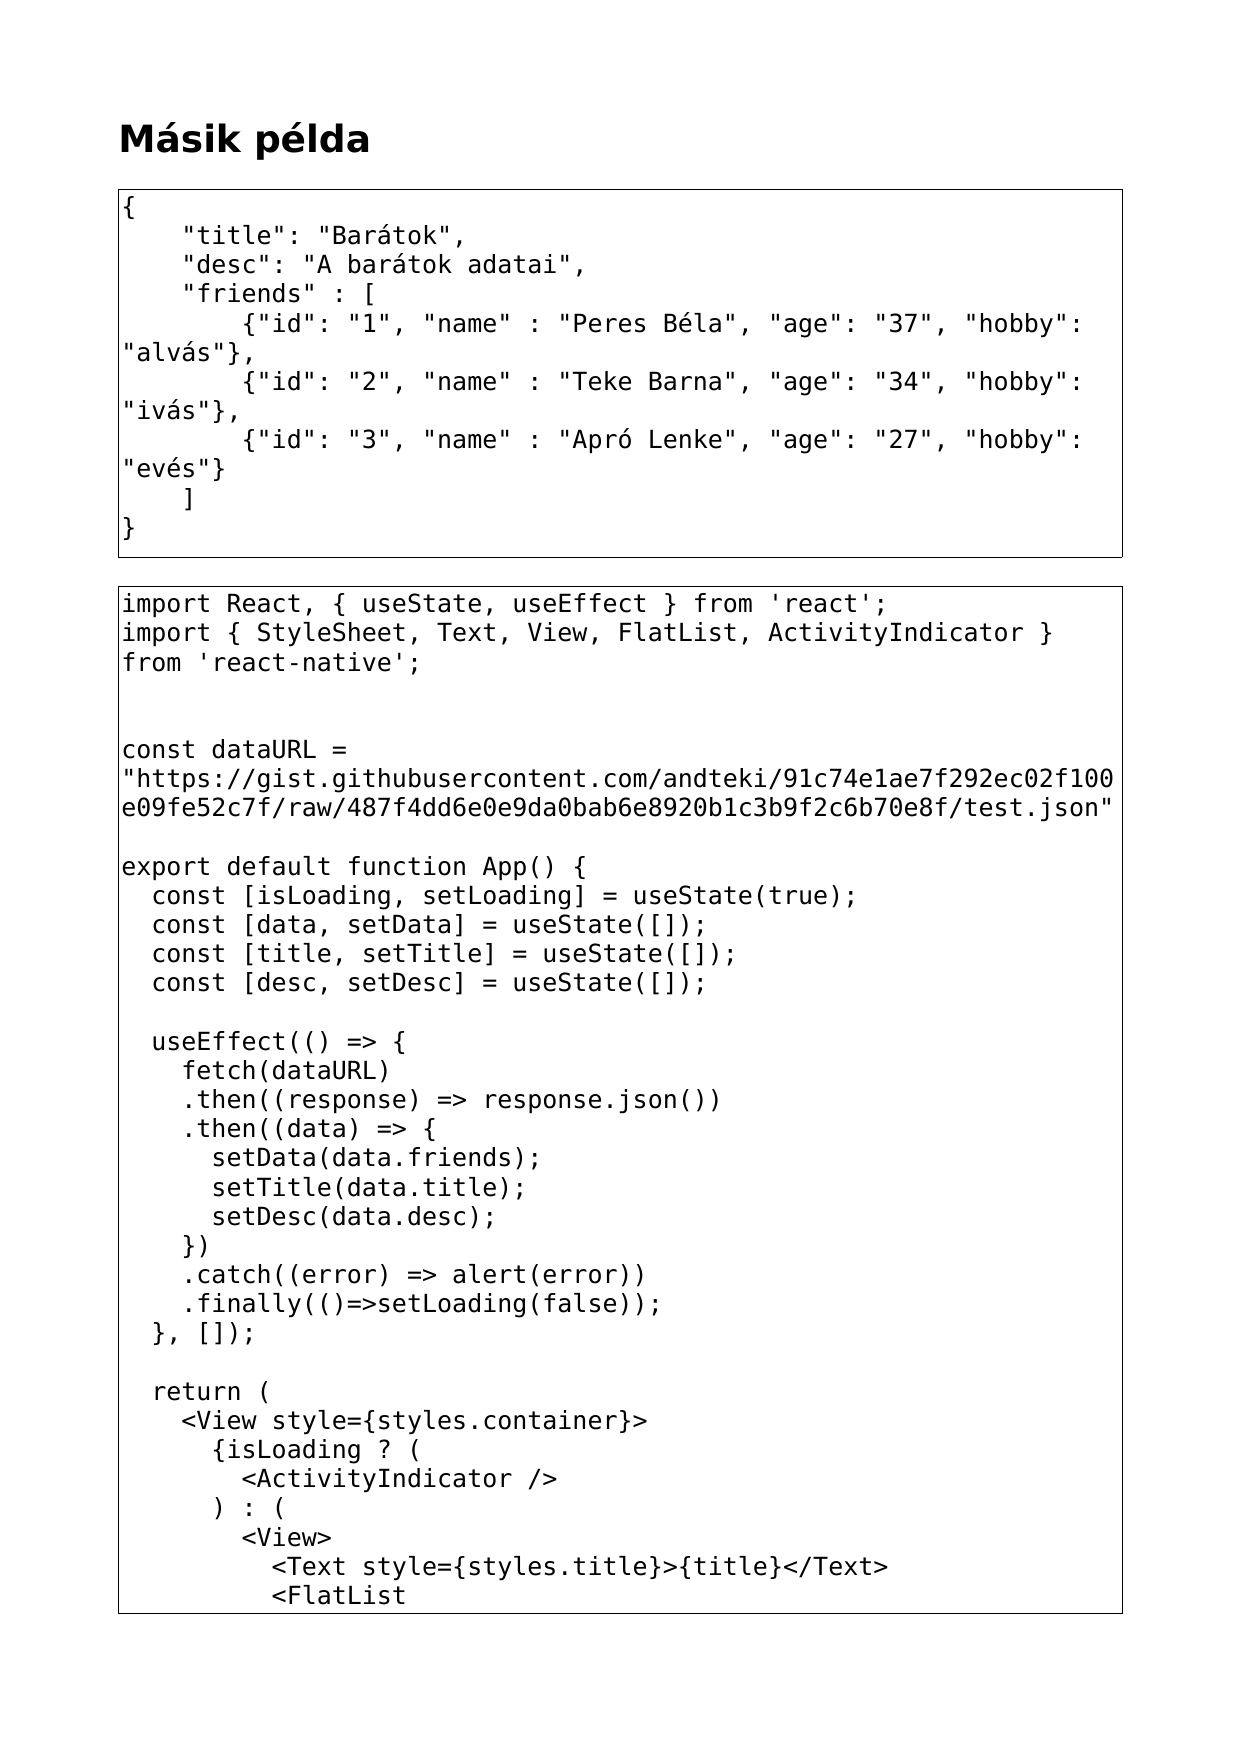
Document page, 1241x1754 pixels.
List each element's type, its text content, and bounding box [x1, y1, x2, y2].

table_header import React, { useState, useEffect } from 'react'; import { StyleSheet, Text, View, FlatList, ActivityIndicator } from 'react-native'; const dataURL = "https://gist.githubusercontent.com/andteki/91c74e1ae7f292ec02f100e09fe52c7f/raw/487f4dd6e0e9da0bab6e8920b1c3b9f2c6b70e8f/test.json" export default function App() { const [isLoading, setLoading] = useState(true); const [data, setData] = useState([]); const [title, setTitle] = useState([]); const [desc, setDesc] = useState([]); useEffect(() => { fetch(dataURL) .then((response) => response.json()) .then((data) => { setData(data.friends); setTitle(data.title); setDesc(data.desc); }) .catch((error) => alert(error)) .finally(()=>setLoading(false)); }, []); return ( <View style={styles.container}> {isLoading ? ( <ActivityIndicator /> ) : ( <View> <Text style={styles.title}>{title}</Text> <FlatList [119, 587, 1122, 1613]
table_header { "title": "Barátok", "desc": "A barátok adatai", "friends" : [ {"id": "1", "name" : "Peres Béla", "age": "37", "hobby": "alvás"}, {"id": "2", "name" : "Teke Barna", "age": "34", "hobby": "ivás"}, {"id": "3", "name" : "Apró Lenke", "age": "27", "hobby": "evés"} ] } [119, 190, 1122, 557]
subtitle Másik példa [118, 118, 1122, 162]
